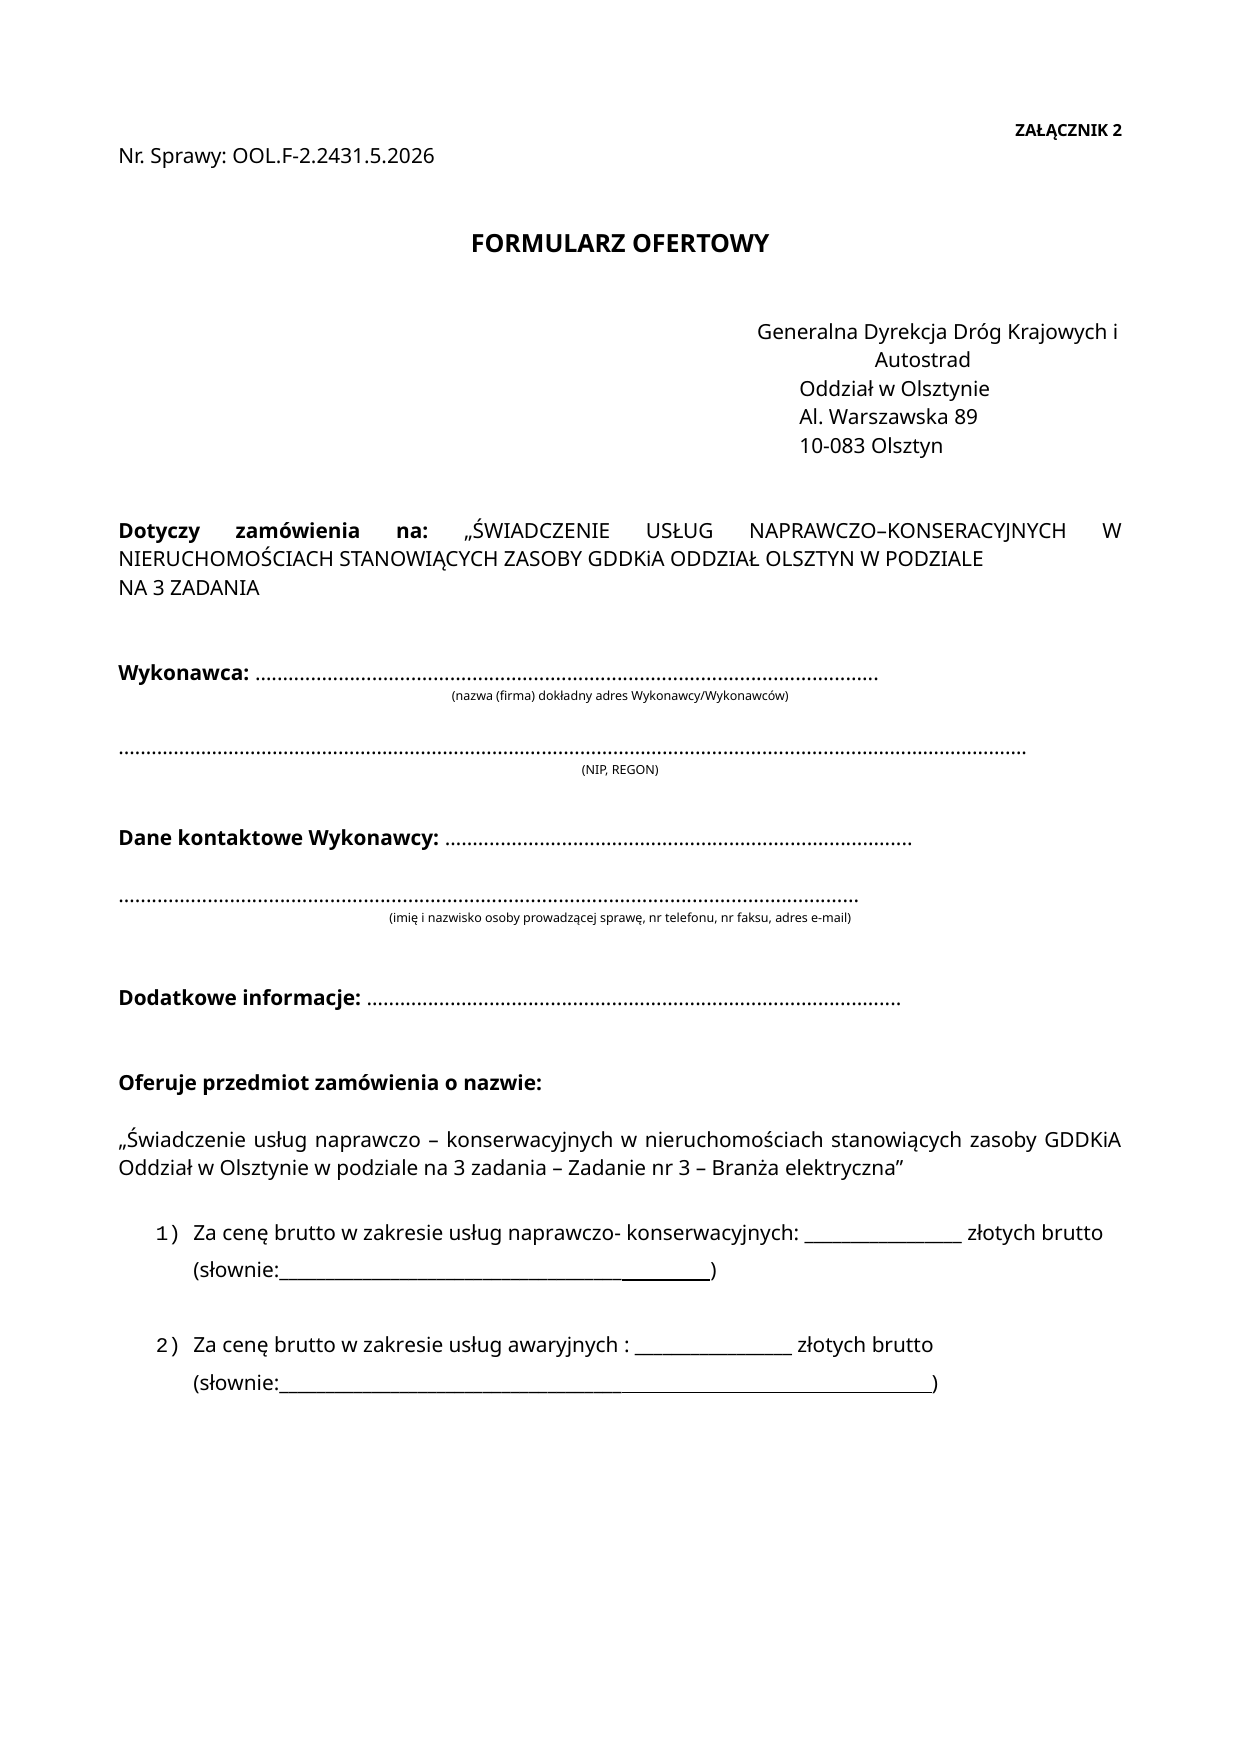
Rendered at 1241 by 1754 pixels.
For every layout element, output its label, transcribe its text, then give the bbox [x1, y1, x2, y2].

text 10-083 Olsztyn [118, 431, 1122, 459]
text Dane kontaktowe Wykonawcy: …................................................................................. [118, 823, 1122, 852]
text Wykonawca: …............................................................................................................. [118, 658, 1122, 687]
text (NIP, REGON) [118, 761, 1122, 778]
text Dodatkowe informacje: …............................................................................................. [118, 983, 1122, 1011]
text Nr. Sprawy: OOL.F-2.2431.5.2026 [118, 141, 1122, 169]
text (imię i nazwisko osoby prowadzącej sprawę, nr telefonu, nr faksu, adres e-mail) [118, 909, 1122, 926]
text ….................................................................................................................................. [118, 880, 1122, 909]
text FORMULARZ OFERTOWY [118, 226, 1122, 260]
text Oferuje przedmiot zamówienia o nazwie: [118, 1068, 1122, 1096]
text .……………………………………………….…………………….……………………….............................………………………. [118, 732, 1122, 761]
text (nazwa (firma) dokładny adres Wykonawcy/Wykonawców) [118, 687, 1122, 704]
list Za cenę brutto w zakresie usług awaryjnych : _________________ złotych brutto (słownie:_____________________________________ ) [156, 1323, 1122, 1398]
text „Świadczenie usług naprawczo – konserwacyjnych w nieruchomościach stanowiących zasoby GDDKiA Oddział w Olsztynie w podziale na 3 zadania – Zadanie nr 3 – Branża elektryczna” [118, 1125, 1122, 1182]
list Za cenę brutto w zakresie usług naprawczo- konserwacyjnych: _________________ złotych brutto (słownie:_____________________________________ ) [156, 1210, 1122, 1285]
text Dotyczy zamówienia na: „ŚWIADCZENIE USŁUG NAPRAWCZO–KONSERACYJNYCH W NIERUCHOMOŚCIACH STANOWIĄCYCH ZASOBY GDDKiA ODDZIAŁ OLSZTYN W PODZIALE [118, 516, 1122, 573]
text NA 3 ZADANIA [118, 573, 1122, 601]
text Generalna Dyrekcja Dróg Krajowych i Autostrad [723, 317, 1122, 374]
text Al. Warszawska 89 [709, 402, 1122, 431]
text Oddział w Olsztynie [783, 374, 1122, 402]
text ZAŁĄCZNIK 2 [118, 118, 1122, 141]
